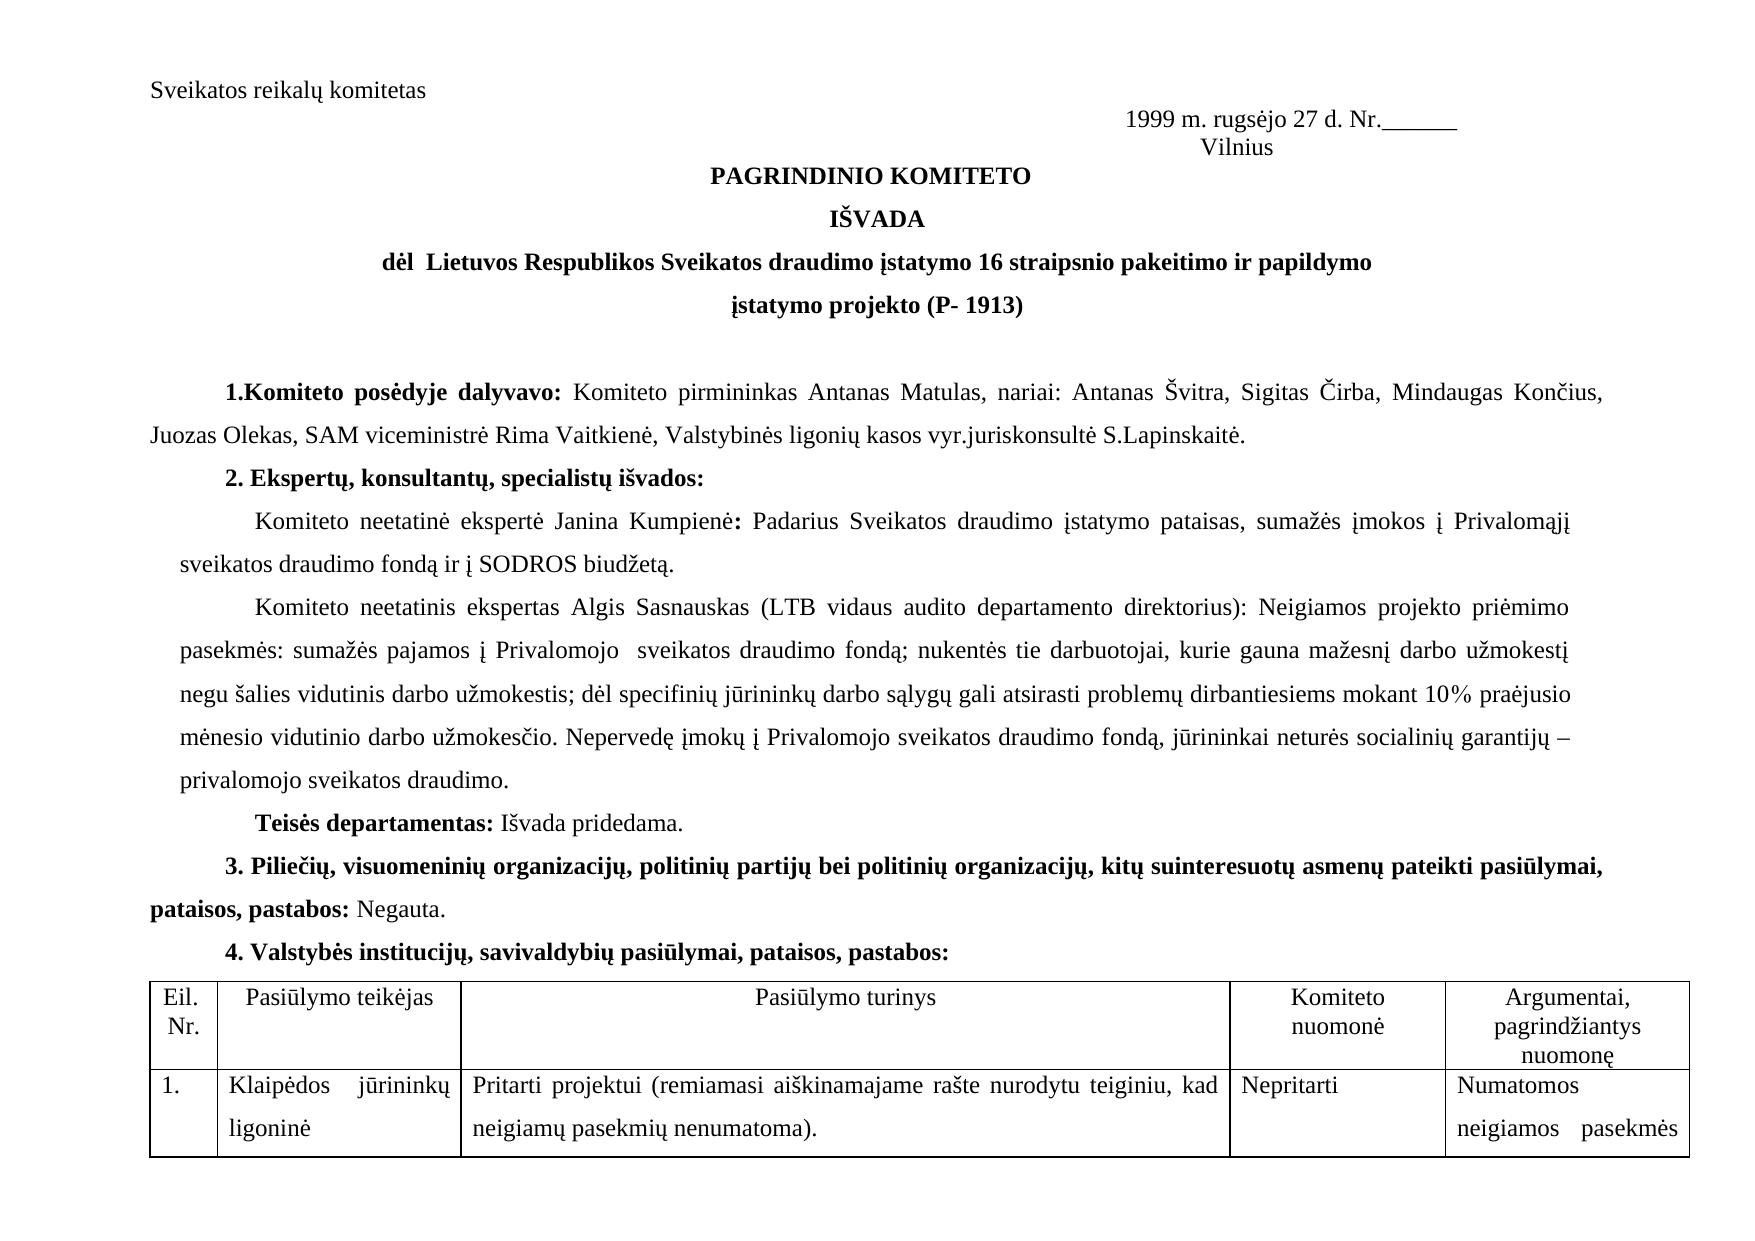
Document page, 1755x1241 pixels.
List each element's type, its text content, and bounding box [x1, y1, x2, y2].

text dėl Lietuvos Respublikos Sveikatos draudimo įstatymo 16 straipsnio pakeitimo ir papildymo [150, 247, 1604, 276]
table_header Argumentai, pagrindžiantys nuomonę [1446, 982, 1689, 1068]
text Vilnius [600, 132, 1604, 161]
table_cell Numatomos neigiamos pasekmės [1446, 1070, 1689, 1156]
text 2. Ekspertų, konsultantų, specialistų išvados: [150, 463, 1604, 492]
text įstatymo projekto (P- 1913) [150, 291, 1604, 319]
table_header Komiteto nuomonė [1231, 982, 1445, 1068]
table_cell Nepritarti [1231, 1070, 1445, 1156]
text 4. Valstybės institucijų, savivaldybių pasiūlymai, pataisos, pastabos: [150, 937, 1604, 966]
table_cell Klaipėdos jūrininkų ligoninė [218, 1070, 460, 1156]
text Komiteto neetatinis ekspertas Algis Sasnauskas (LTB vidaus audito departamento direktorius): Neigiamos projekto priėmimo pasekmės: sumažės pajamos į Privalomojo sveikatos draudimo fondą; nukentės tie darbuotojai, kurie gauna mažesnį darbo užmokestį negu šalies vidutinis darbo užmokestis; dėl specifinių jūrininkų darbo sąlygų gali atsirasti problemų dirbantiesiems mokant 10 praėjusio mėnesio vidutinio darbo užmokesčio. Nepervedę įmokų į Privalomojo sveikatos draudimo fondą, jūrininkai neturės socialinių garantijų – privalomojo sveikatos draudimo. [179, 592, 1571, 794]
text 1.Komiteto posėdyje dalyvavo: Komiteto pirmininkas Antanas Matulas, nariai: Antanas Švitra, Sigitas Čirba, Mindaugas Končius, Juozas Olekas, SAM viceministrė Rima Vaitkienė, Valstybinės ligonių kasos vyr.juriskonsultė S.Lapinskaitė. [150, 377, 1604, 449]
table_cell Pritarti projektui (remiamasi aiškinamajame rašte nurodytu teiginiu, kad neigiamų pasekmių nenumatoma). [462, 1070, 1229, 1156]
table_header Pasiūlymo turinys [462, 982, 1229, 1068]
subtitle PAGRINDINIO KOMITETO [150, 161, 1604, 190]
table_header Eil. Nr. [151, 982, 217, 1068]
text Sveikatos reikalų komitetas [150, 75, 1604, 104]
table_cell 1. [151, 1070, 217, 1156]
text 1999 m. rugsėjo 27 d. Nr.______ [150, 104, 1604, 132]
text Komiteto neetatinė ekspertė Janina Kumpienė: Padarius Sveikatos draudimo įstatymo pataisas, sumažės įmokos į Privalomąjį sveikatos draudimo fondą ir į SODROS biudžetą. [179, 506, 1571, 578]
subtitle IŠVADA [150, 204, 1604, 233]
table_header Pasiūlymo teikėjas [218, 982, 460, 1068]
text Teisės departamentas: Išvada pridedama. [179, 808, 1571, 837]
text 3. Piliečių, visuomeninių organizacijų, politinių partijų bei politinių organizacijų, kitų suinteresuotų asmenų pateikti pasiūlymai, pataisos, pastabos: Negauta. [150, 851, 1604, 923]
